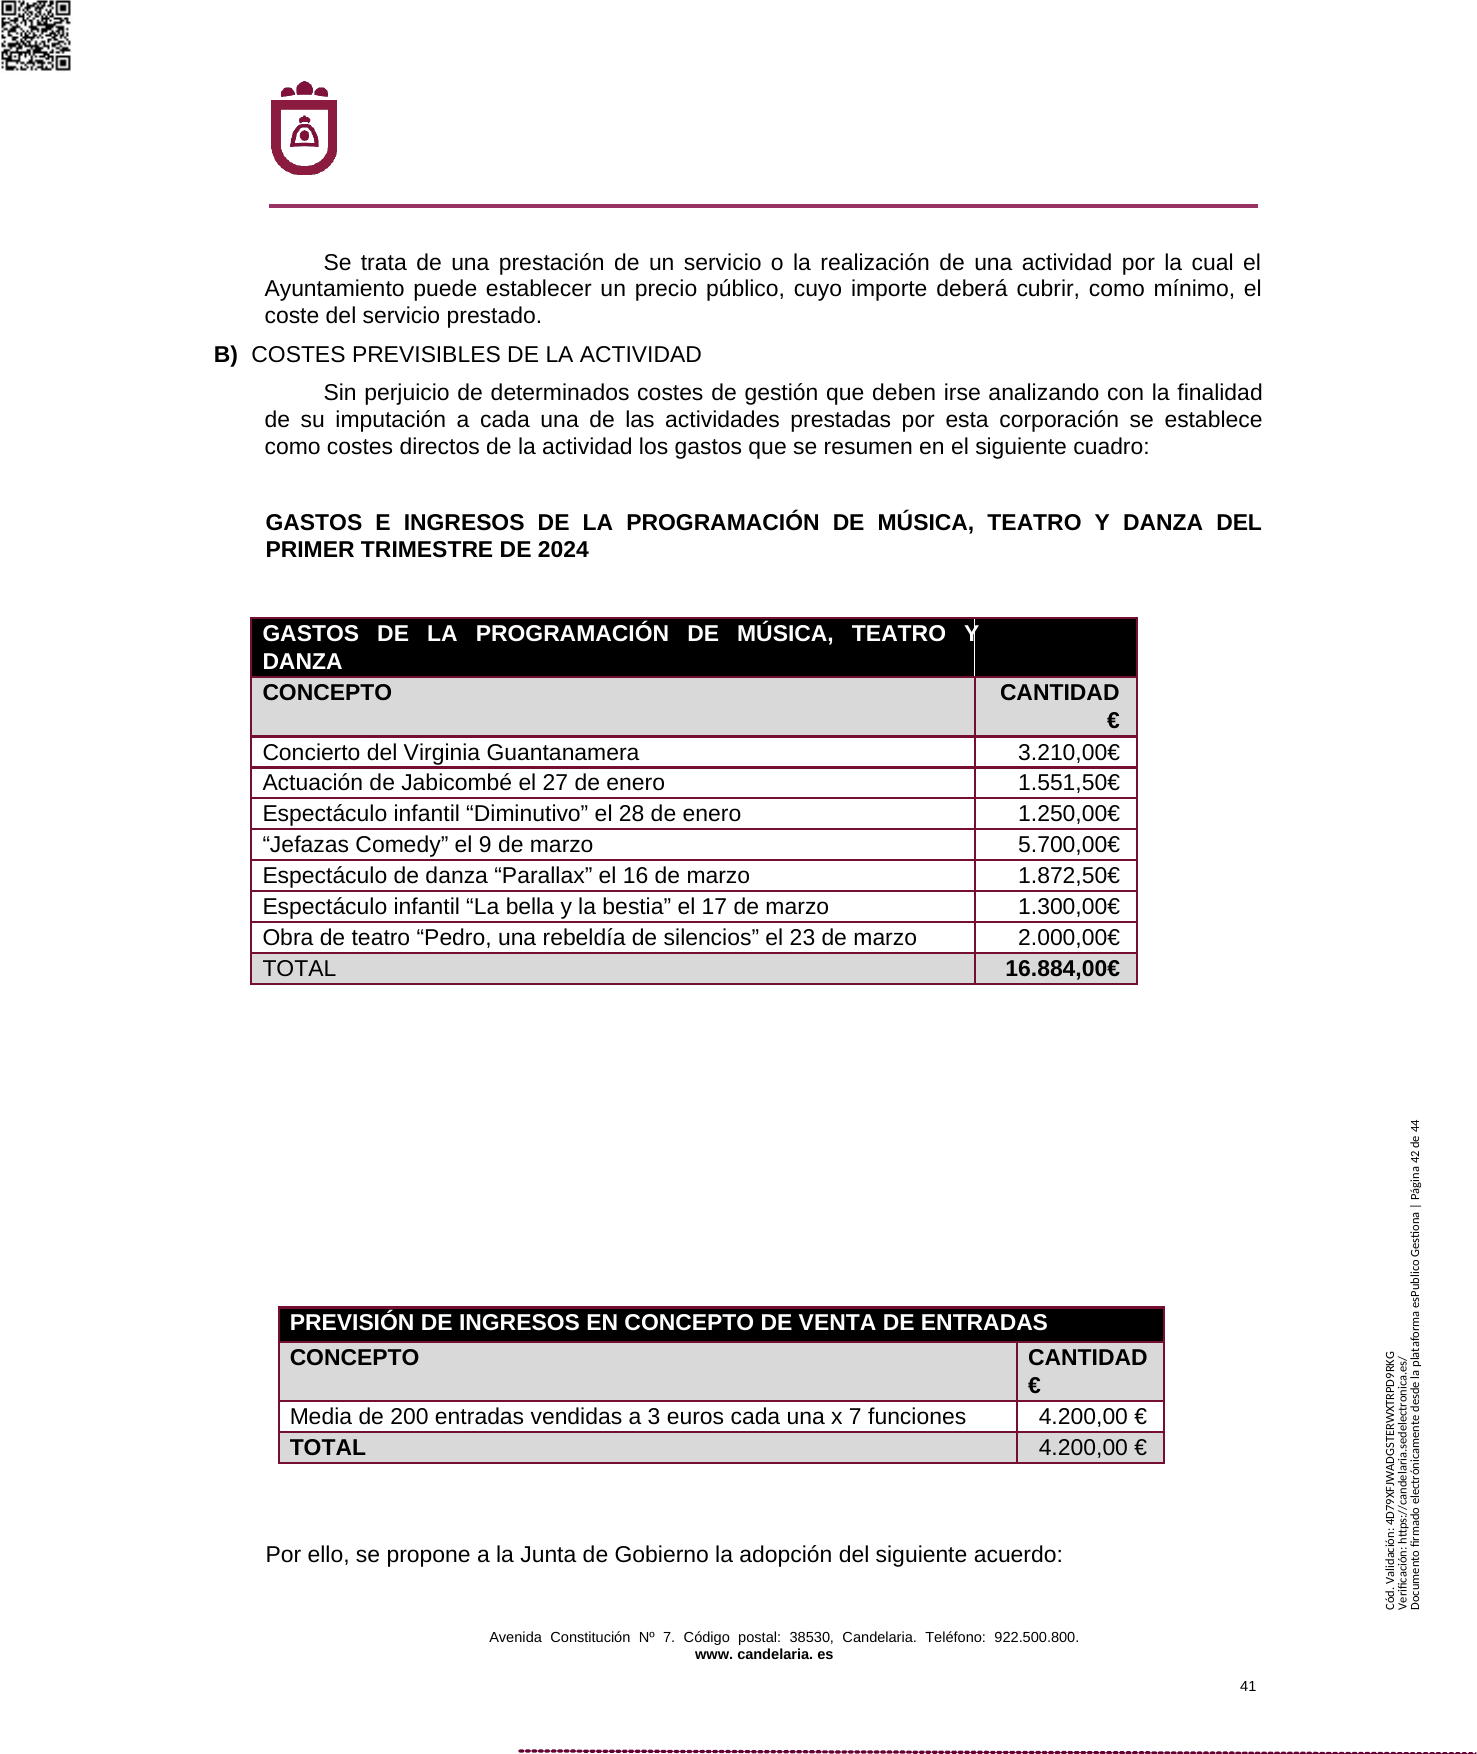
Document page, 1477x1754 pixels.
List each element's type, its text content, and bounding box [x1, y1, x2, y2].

table_cell Concierto del Virginia Guantanamera [252, 738, 974, 766]
table_cell Espectáculo de danza “Parallax” el 16 de marzo [252, 861, 974, 890]
table_cell 1.872,50€ [976, 861, 1136, 890]
table_cell 1.300,00€ [976, 892, 1136, 921]
text Se trata de una prestación de un servicio o la realización de una actividad por la cual el Ayuntamiento puede establecer un precio público, cuyo importe deberá cubrir, como mínimo, el coste del servicio prestado. [264, 248, 1263, 329]
table_cell Espectáculo infantil “La bella y la bestia” el 17 de marzo [252, 892, 974, 921]
table_cell 16.884,00€ [976, 954, 1136, 983]
text Por ello, se propone a la Junta de Gobierno la adopción del siguiente acuerdo: [265, 1541, 1263, 1567]
table_cell 1.250,00€ [976, 799, 1136, 828]
table_cell 1.551,50€ [976, 769, 1136, 797]
table_header GASTOS DE LA PROGRAMACIÓN DE MÚSICA, TEATRO Y DANZA [252, 619, 974, 676]
table_cell 5.700,00€ [976, 830, 1136, 859]
table_cell 4.200,00 € [1018, 1402, 1163, 1431]
table_cell CONCEPTO [252, 678, 974, 735]
list COSTES PREVISIBLES DE LA ACTIVIDAD [214, 341, 1263, 367]
table_cell Media de 200 entradas vendidas a 3 euros cada una x 7 funciones [280, 1402, 1016, 1431]
table_cell CANTIDAD € [1018, 1343, 1163, 1400]
table_cell CANTIDAD € [976, 678, 1136, 735]
table_header PREVISIÓN DE INGRESOS EN CONCEPTO DE VENTA DE ENTRADAS [280, 1309, 1163, 1341]
text GASTOS E INGRESOS DE LA PROGRAMACIÓN DE MÚSICA, TEATRO Y DANZA DEL PRIMER TRIMESTRE DE 2024 [265, 509, 1264, 562]
table_cell 2.000,00€ [976, 923, 1136, 952]
table_cell Obra de teatro “Pedro, una rebeldía de silencios” el 23 de marzo [252, 923, 974, 952]
table_cell 3.210,00€ [976, 738, 1136, 766]
text Sin perjuicio de determinados costes de gestión que deben irse analizando con la finalidad de su imputación a cada una de las actividades prestadas por esta corporación se establece como costes directos de la actividad los gastos que se resumen en el siguiente cuadro: [264, 379, 1263, 459]
table_header [975, 619, 1136, 676]
table_cell TOTAL [280, 1433, 1016, 1462]
table_cell 4.200,00 € [1018, 1433, 1163, 1462]
table_cell Espectáculo infantil “Diminutivo” el 28 de enero [252, 799, 974, 828]
table_cell Actuación de Jabicombé el 27 de enero [252, 769, 974, 797]
table_cell “Jefazas Comedy” el 9 de marzo [252, 830, 974, 859]
table_cell TOTAL [252, 954, 974, 983]
table_cell CONCEPTO [280, 1343, 1016, 1400]
